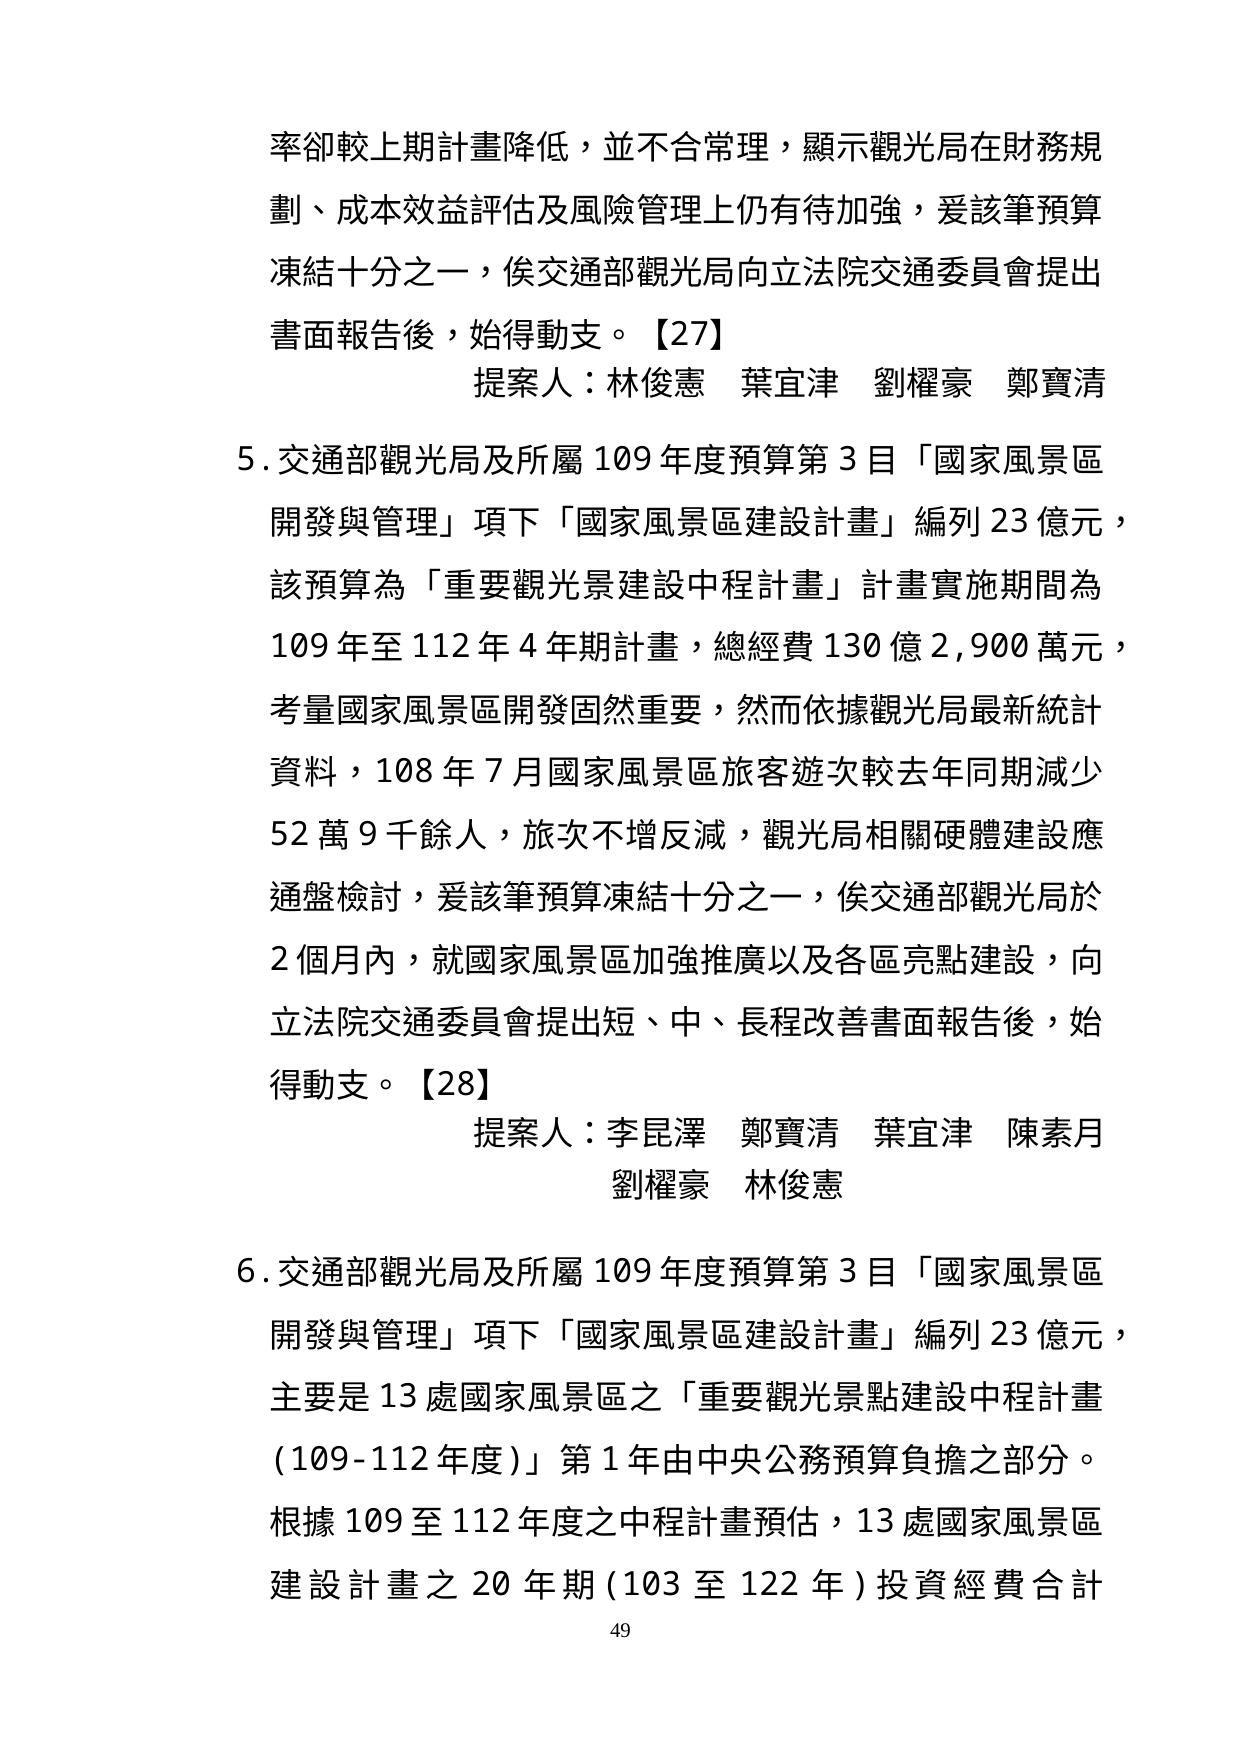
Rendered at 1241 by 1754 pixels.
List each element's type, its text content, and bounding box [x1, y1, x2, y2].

text 6.交通部觀光局及所屬109年度預算第3目「國家風景區開發與管理」項下「國家風景區建設計畫」編列23億元，主要是13處國家風景區之「重要觀光景點建設中程計畫(109-112年度)」第1年由中央公務預算負擔之部分。根據109至112年度之中程計畫預估，13處國家風景區建設計畫之20年期(103至122年)投資經費合計564.44億元、收益合計62.51億元，收支比11.07%，較上期(105-108年度)中程計畫之20年期預計收支比22.10%大幅降低，呈現收益減少、投資經費增加之情形，不利於觀光長遠發展，爰該筆預算凍結十分之一，俟交通部觀光局向立法院交通委員會提出書面報告後，始得動支。【29】 [236, 1228, 1104, 1603]
text 提案人：林俊憲 葉宜津 劉櫂豪 鄭寶清 [473, 353, 1117, 405]
text 提案人：李昆澤 鄭寶清 葉宜津 陳素月劉櫂豪 林俊憲 [473, 1103, 1117, 1207]
text 4.交通部觀光局及所屬109年度預算第3目「國家風景區開發與管理」項下「國家風景區建設計畫」編列23億元，較上年度法定預算數17億5,031萬元，增列5億4,969萬元，其主要係執行新一期程之「重要觀光景點建設中程計畫(109-112年度)」，內容為13處國家風景區建設計畫之推動及開發建設工作。經查，重要觀光景點建設中程計畫(109-112年度)預估總參訪遊客人數為2億291萬人，較上期計畫預估總參訪人數1億8,013萬人增加2,278萬人(12.65%)；而109至112年度中程計畫預計總觀光產值達4,333億元，較上期計畫預估產值4,154億元增加179億元(4.31%)，然在預估參訪遊客數與觀光產值均增加之狀況下，重要觀光景點建設中程計畫(109-112年度)所預估之20年期收支比與自償率卻較上期計畫降低，並不合常理，顯示觀光局在財務規劃、成本效益評估及風險管理上仍有待加強，爰該筆預算凍結十分之一，俟交通部觀光局向立法院交通委員會提出書面報告後，始得動支。【27】 [236, 103, 1104, 353]
text 5.交通部觀光局及所屬109年度預算第3目「國家風景區開發與管理」項下「國家風景區建設計畫」編列23億元，該預算為「重要觀光景建設中程計畫」計畫實施期間為109年至112年4年期計畫，總經費130億2,900萬元，考量國家風景區開發固然重要，然而依據觀光局最新統計資料，108年7月國家風景區旅客遊次較去年同期減少52萬9千餘人，旅次不增反減，觀光局相關硬體建設應通盤檢討，爰該筆預算凍結十分之一，俟交通部觀光局於2個月內，就國家風景區加強推廣以及各區亮點建設，向立法院交通委員會提出短、中、長程改善書面報告後，始得動支。【28】 [236, 416, 1104, 1103]
